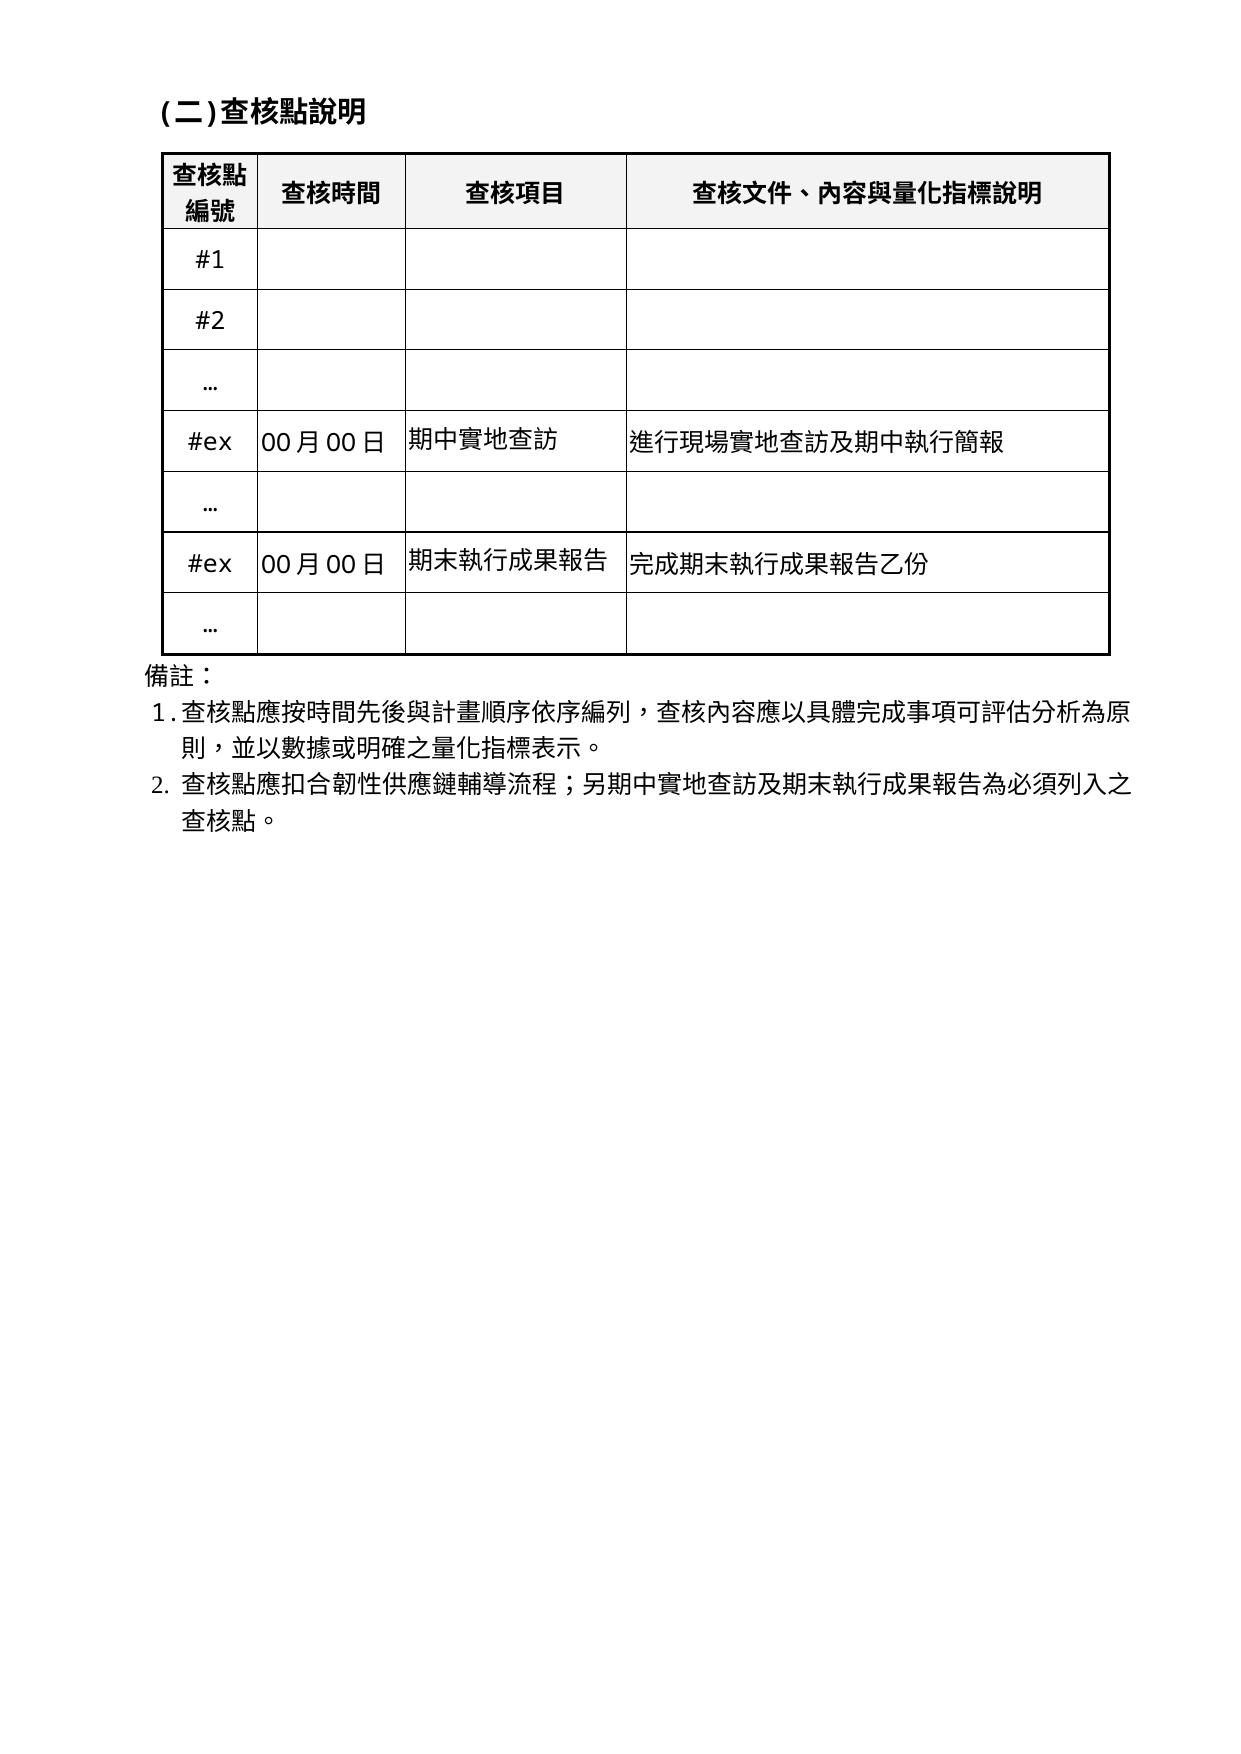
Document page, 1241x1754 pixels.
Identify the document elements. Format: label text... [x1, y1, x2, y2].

table_cell [258, 350, 405, 410]
table_cell … [164, 593, 257, 653]
table_cell 期中實地查訪 [406, 411, 626, 471]
table_cell [406, 593, 626, 653]
table_header 查核項目 [406, 155, 626, 228]
table_cell #1 [164, 229, 257, 288]
list 查核點應按時間先後與計畫順序依序編列，查核內容應以具體完成事項可評估分析為原則，並以數據或明確之量化指標表示。 [151, 692, 1134, 765]
table_cell [406, 472, 626, 531]
table_cell 完成期末執行成果報告乙份 [627, 533, 1108, 592]
table_cell OO月OO日 [258, 533, 405, 592]
table_cell … [164, 472, 257, 531]
table_header 查核點 編號 [164, 155, 257, 228]
list 查核點應扣合韌性供應鏈輔導流程；另期中實地查訪及期末執行成果報告為必須列入之查核點。 [151, 765, 1134, 837]
table_cell [406, 290, 626, 349]
table_cell 期末執行成果報告 [406, 533, 626, 592]
table_cell [627, 229, 1108, 288]
table_cell #2 [164, 290, 257, 349]
table_cell 進行現場實地查訪及期中執行簡報 [627, 411, 1108, 471]
table_cell [258, 593, 405, 653]
table_cell [627, 350, 1108, 410]
table_cell #ex [164, 411, 257, 471]
table_header 查核文件、內容與量化指標說明 [627, 155, 1108, 228]
table_cell [258, 472, 405, 531]
table_cell [627, 290, 1108, 349]
text (二)查核點說明 [156, 89, 1134, 131]
table_cell OO月OO日 [258, 411, 405, 471]
table_cell [406, 229, 626, 288]
table_cell #ex [164, 533, 257, 592]
table_cell [406, 350, 626, 410]
table_cell … [164, 350, 257, 410]
table_cell [258, 229, 405, 288]
table_header 查核時間 [258, 155, 405, 228]
text 備註： [144, 656, 1134, 692]
table_cell [627, 593, 1108, 653]
table_cell [258, 290, 405, 349]
table_cell [627, 472, 1108, 531]
